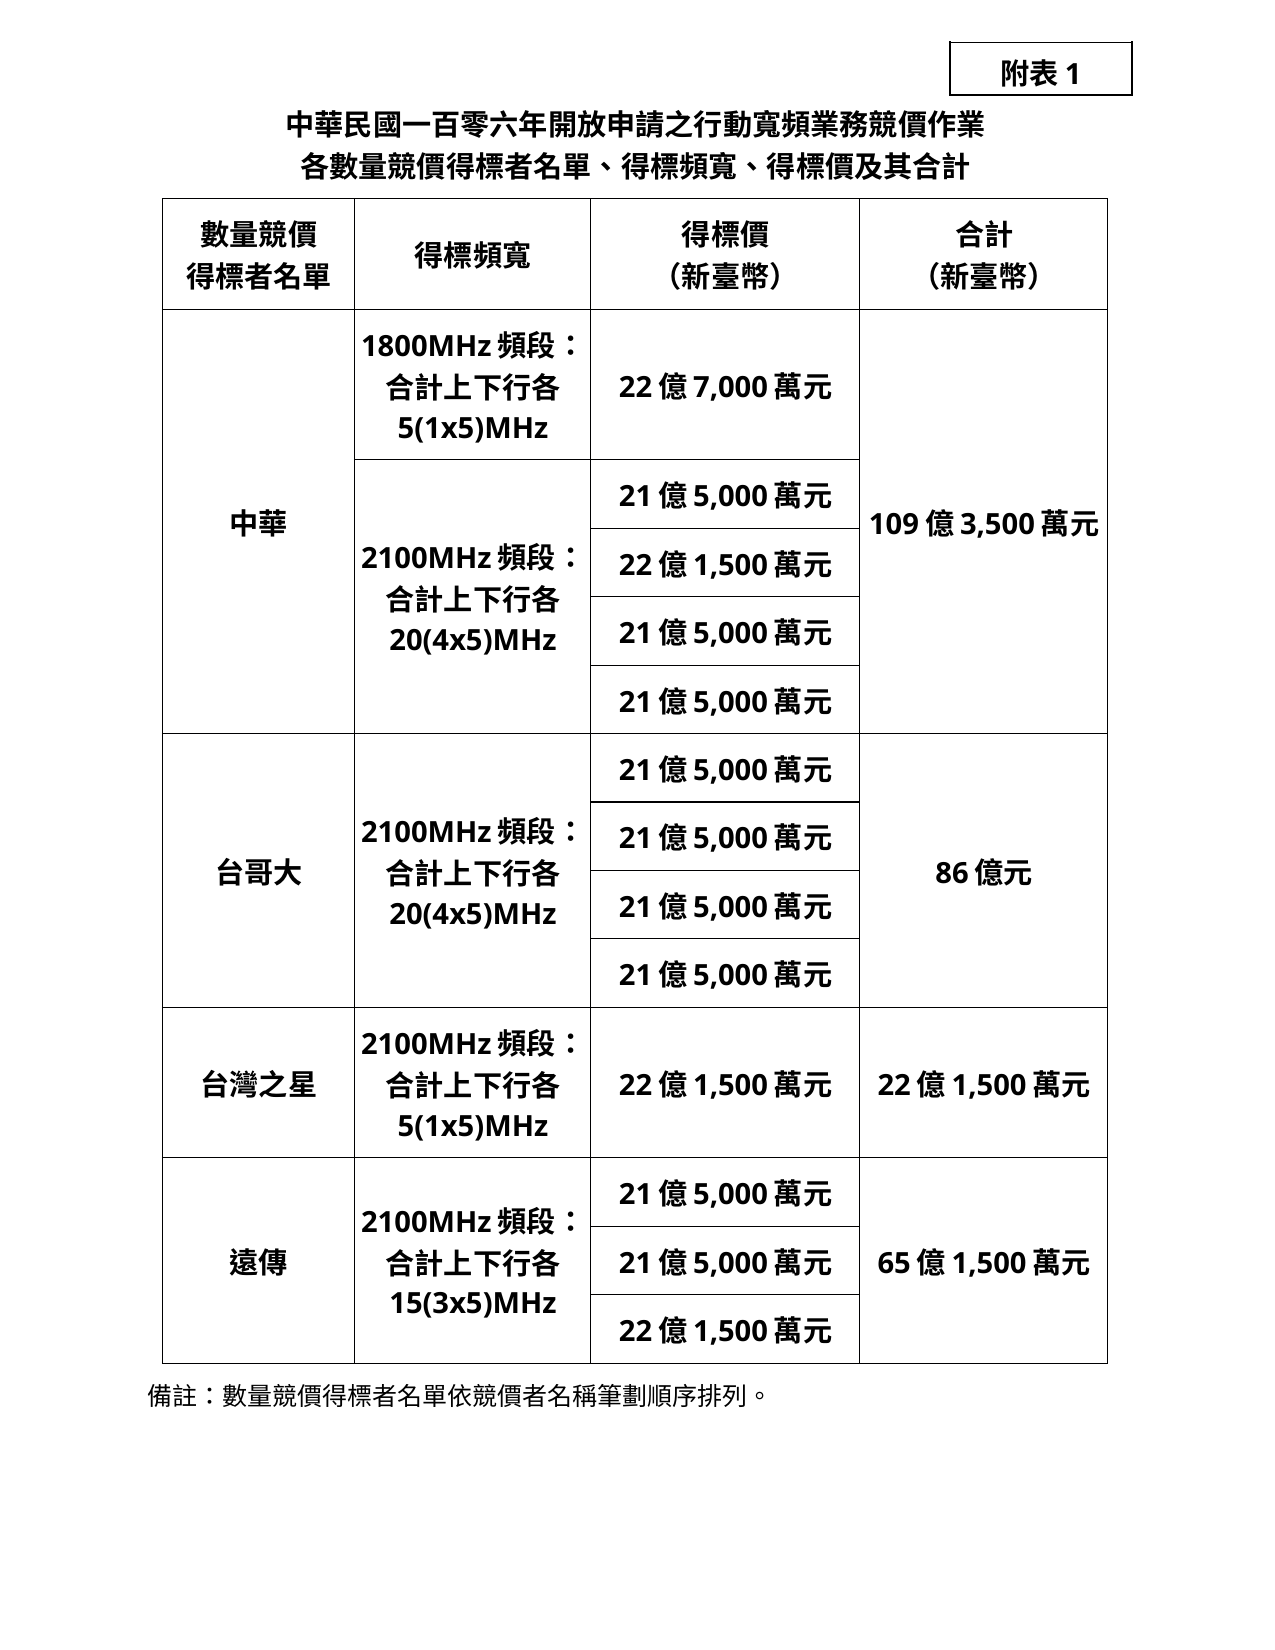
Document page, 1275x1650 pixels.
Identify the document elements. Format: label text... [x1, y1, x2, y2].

table_cell 21億5,000萬元 [591, 597, 859, 664]
table_cell 21億5,000萬元 [591, 871, 859, 938]
table_cell 2100MHz頻段： 合計上下行各 20(4x5)MHz [355, 460, 590, 733]
table_cell 台灣之星 [163, 1008, 354, 1157]
table_cell 遠傳 [163, 1158, 354, 1362]
text 備註：數量競價得標者名單依競價者名稱筆劃順序排列。 [148, 1376, 1048, 1412]
table_cell 2100MHz頻段： 合計上下行各 15(3x5)MHz [355, 1158, 590, 1362]
table_cell 86億元 [860, 734, 1107, 1007]
table_cell 2100MHz頻段： 合計上下行各 5(1x5)MHz [355, 1008, 590, 1157]
table_header 得標頻寬 [355, 199, 590, 309]
table_cell 22億1,500萬元 [591, 1008, 859, 1157]
table_cell 台哥大 [163, 734, 354, 1007]
table_cell 21億5,000萬元 [591, 460, 859, 528]
table_header 得標價 （新臺幣） [591, 199, 859, 309]
table_header 數量競價 得標者名單 [163, 199, 354, 309]
text 附表1 [966, 51, 1116, 86]
table_cell 21億5,000萬元 [591, 734, 859, 801]
text 中華民國一百零六年開放申請之行動寬頻業務競價作業 [59, 101, 1211, 143]
table_header 合計 （新臺幣） [860, 199, 1107, 309]
table_cell 22億7,000萬元 [591, 310, 859, 459]
table_cell 1800MHz頻段： 合計上下行各 5(1x5)MHz [355, 310, 590, 459]
table_cell 109億3,500萬元 [860, 310, 1107, 733]
table_cell 2100MHz頻段： 合計上下行各 20(4x5)MHz [355, 734, 590, 1007]
text 各數量競價得標者名單、得標頻寬、得標價及其合計 [59, 143, 1211, 186]
table_cell 65億1,500萬元 [860, 1158, 1107, 1362]
table_cell 22億1,500萬元 [591, 529, 859, 596]
table_cell 21億5,000萬元 [591, 666, 859, 733]
text [951, 43, 1131, 94]
table_cell 21億5,000萬元 [591, 1227, 859, 1294]
table_cell 21億5,000萬元 [591, 803, 859, 870]
table_cell 22億1,500萬元 [860, 1008, 1107, 1157]
table_cell 22億1,500萬元 [591, 1295, 859, 1362]
table_cell 21億5,000萬元 [591, 1158, 859, 1226]
table_cell 中華 [163, 310, 354, 733]
table_cell 21億5,000萬元 [591, 939, 859, 1007]
